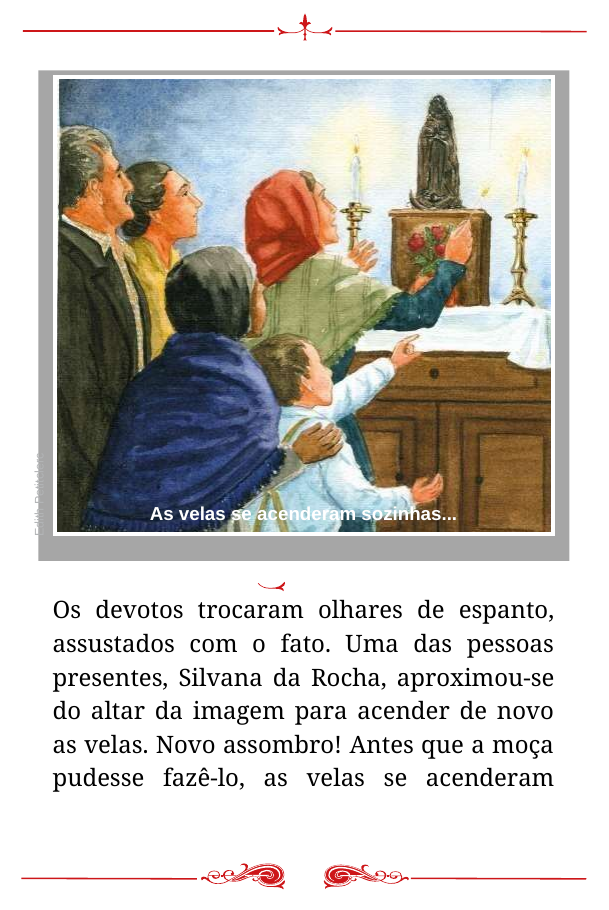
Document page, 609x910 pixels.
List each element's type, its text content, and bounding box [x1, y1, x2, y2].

text Os devotos trocaram olhares de espanto, assustados com o fato. Uma das pessoas presentes, Silvana da Rocha, aproximou-se do altar da imagem para acender de novo as velas. Novo assombro! Antes que a moça pudesse fazê-lo, as velas se acenderam [52, 593, 555, 794]
